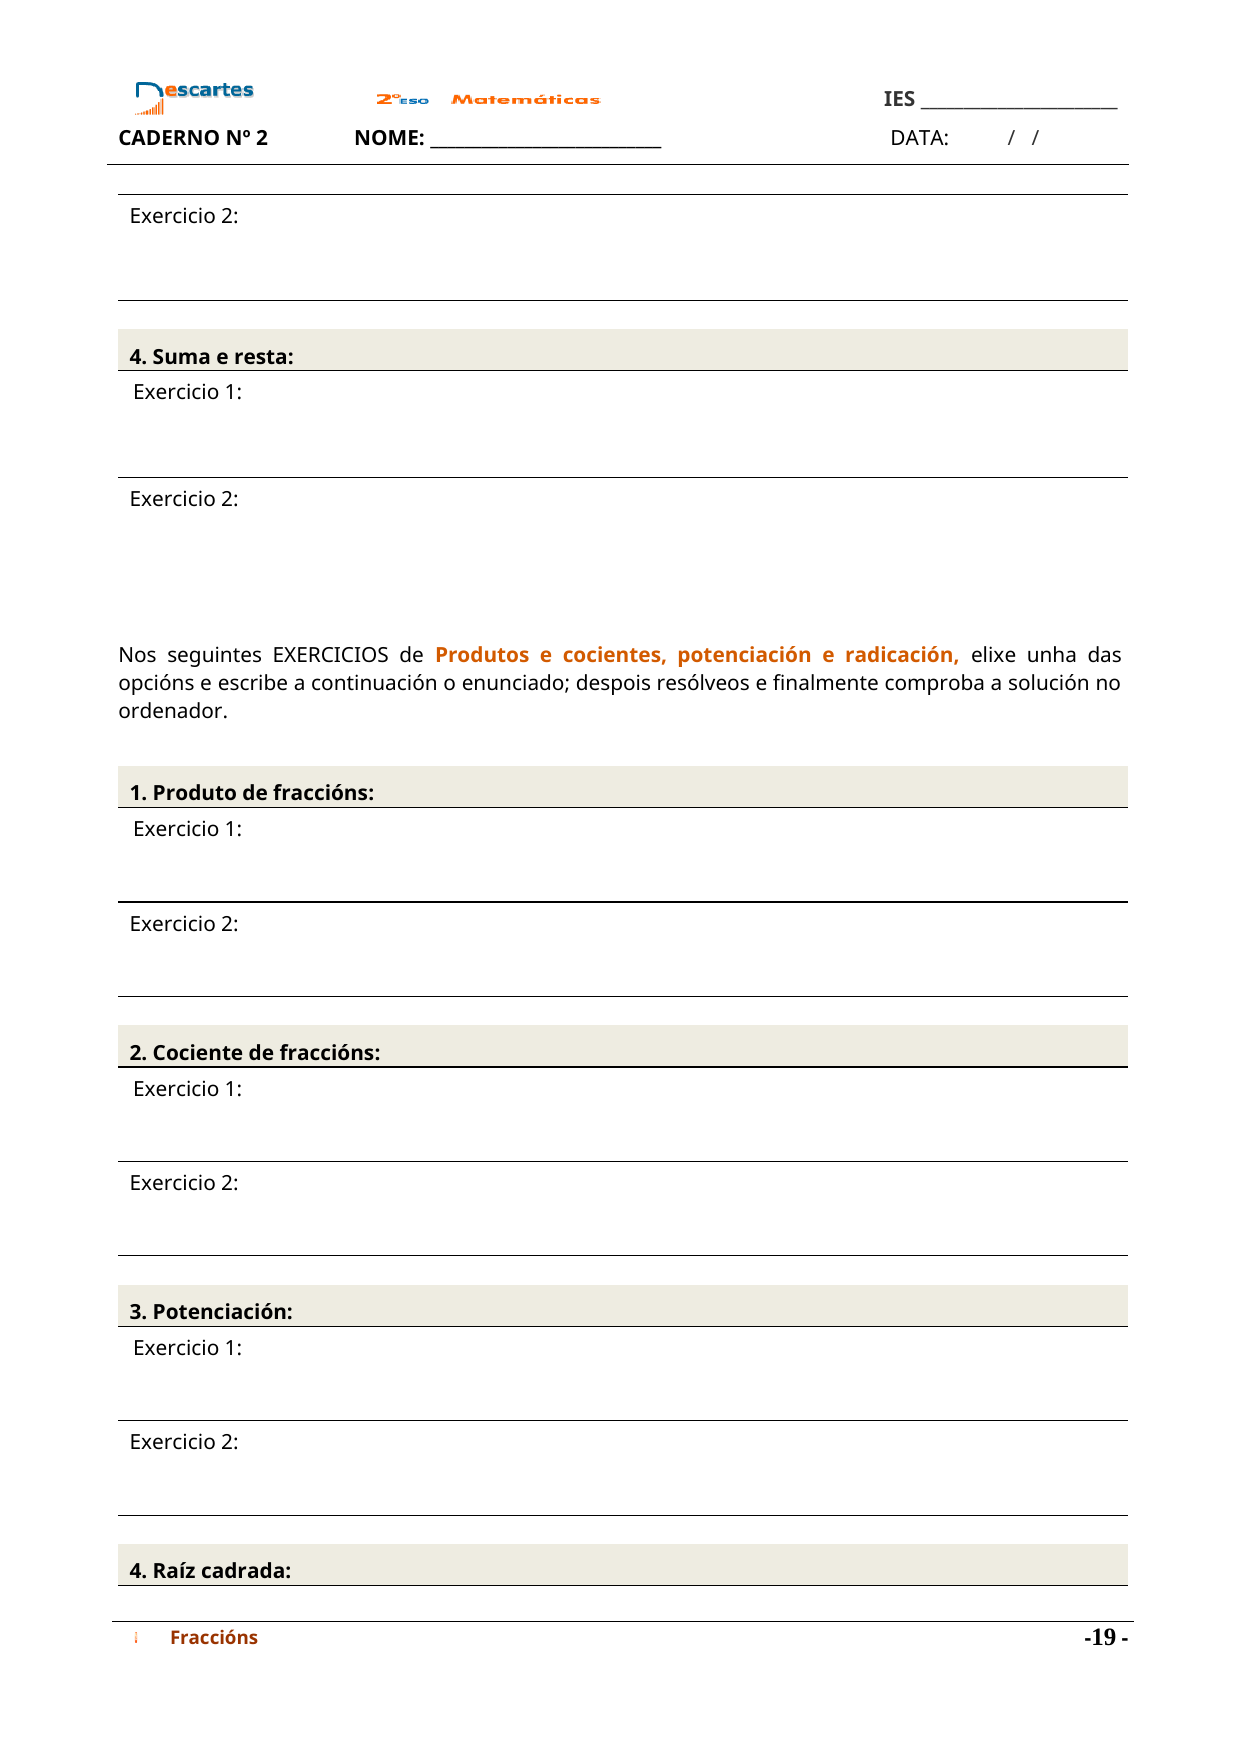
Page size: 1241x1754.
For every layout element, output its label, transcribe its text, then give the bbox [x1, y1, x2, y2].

table_cell 2. Cociente de fraccións: [118, 1025, 1128, 1066]
table_cell [118, 1516, 1128, 1544]
table_cell Exercicio 1: [118, 371, 1128, 477]
table_cell Exercicio 2: [118, 1421, 1128, 1515]
table_cell 4. Raíz cadrada: [118, 1544, 1128, 1585]
table_cell Exercicio 2: [118, 195, 1128, 300]
table_cell Exercicio 2: [118, 903, 1128, 996]
table_cell Exercicio 2: [118, 1162, 1128, 1255]
table_cell [118, 997, 1128, 1025]
table_cell [118, 301, 1128, 329]
picture [134, 82, 257, 115]
table_cell 3. Potenciación: [118, 1285, 1128, 1326]
table_header 1. Produto de fraccións: [118, 766, 1128, 807]
table_cell Exercicio 1: [118, 1327, 1128, 1420]
table_cell 4. Suma e resta: [118, 329, 1128, 370]
table_cell Exercicio 1: [118, 1068, 1128, 1161]
text Nos seguintes EXERCICIOS de Produtos e cocientes, potenciación e radicación, elixe unha das opcións e escribe a continuación o enunciado; despois resólveos e finalmente comproba a solución no ordenador. [118, 640, 1122, 725]
table_cell [118, 1256, 1128, 1285]
table_cell Exercicio 1: [118, 808, 1128, 901]
picture [134, 1631, 138, 1643]
table_cell Exercicio 2: [118, 478, 1128, 583]
